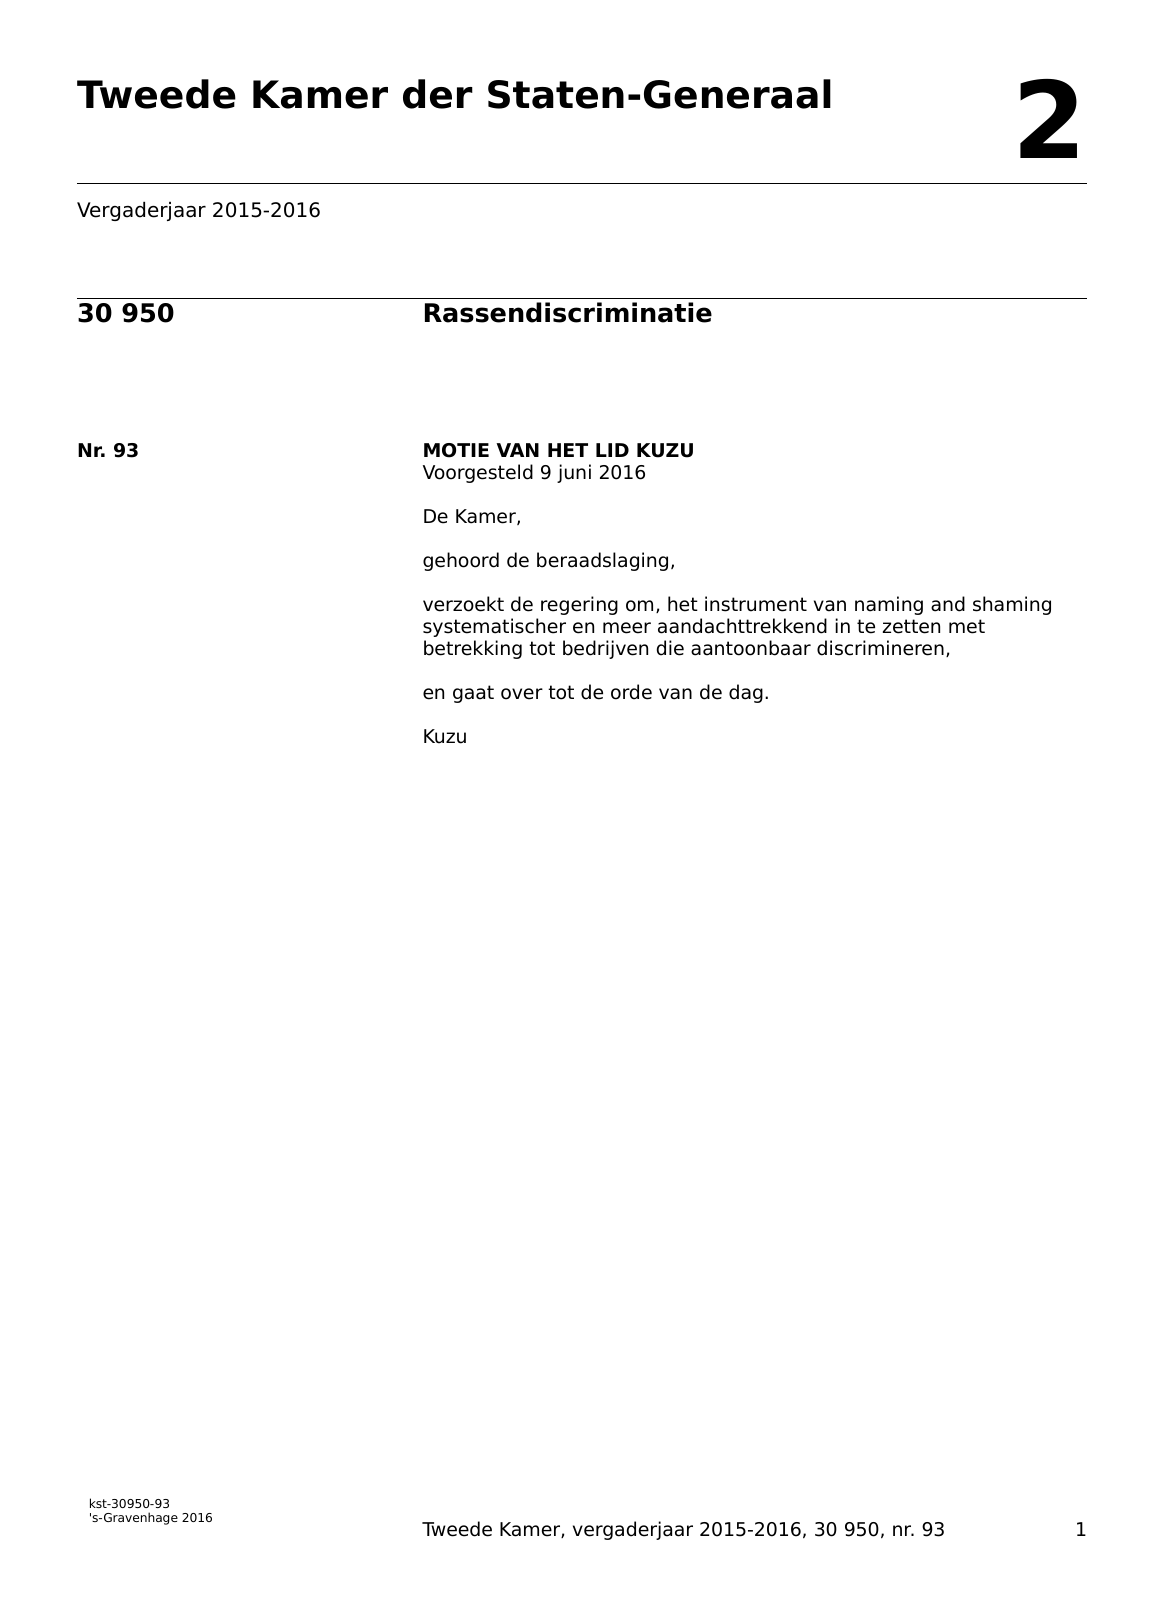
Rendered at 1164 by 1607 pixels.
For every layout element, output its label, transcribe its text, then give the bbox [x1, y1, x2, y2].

text 's-Gravenhage 2016 [88, 1511, 323, 1525]
subtitle Nr. 93 MOTIE VAN HET LID KUZU [77, 440, 1087, 462]
table_header 2 [886, 59, 1087, 183]
text en gaat over tot de orde van de dag. [422, 682, 1087, 704]
text kst-30950-93 [88, 1497, 323, 1511]
text gehoord de beraadslaging, [422, 550, 1087, 572]
text Voorgesteld 9 juni 2016 [422, 462, 1087, 484]
text verzoekt de regering om, het instrument van naming and shaming systematischer en meer aandachttrekkend in te zetten met betrekking tot bedrijven die aantoonbaar discrimineren, [422, 594, 1087, 660]
text Kuzu [422, 726, 1087, 748]
text De Kamer, [422, 506, 1087, 528]
subtitle 30 950 Rassendiscriminatie [77, 299, 1087, 329]
table_cell Vergaderjaar 2015-2016 [77, 184, 1087, 298]
table_header Tweede Kamer der Staten-Generaal [77, 59, 886, 183]
